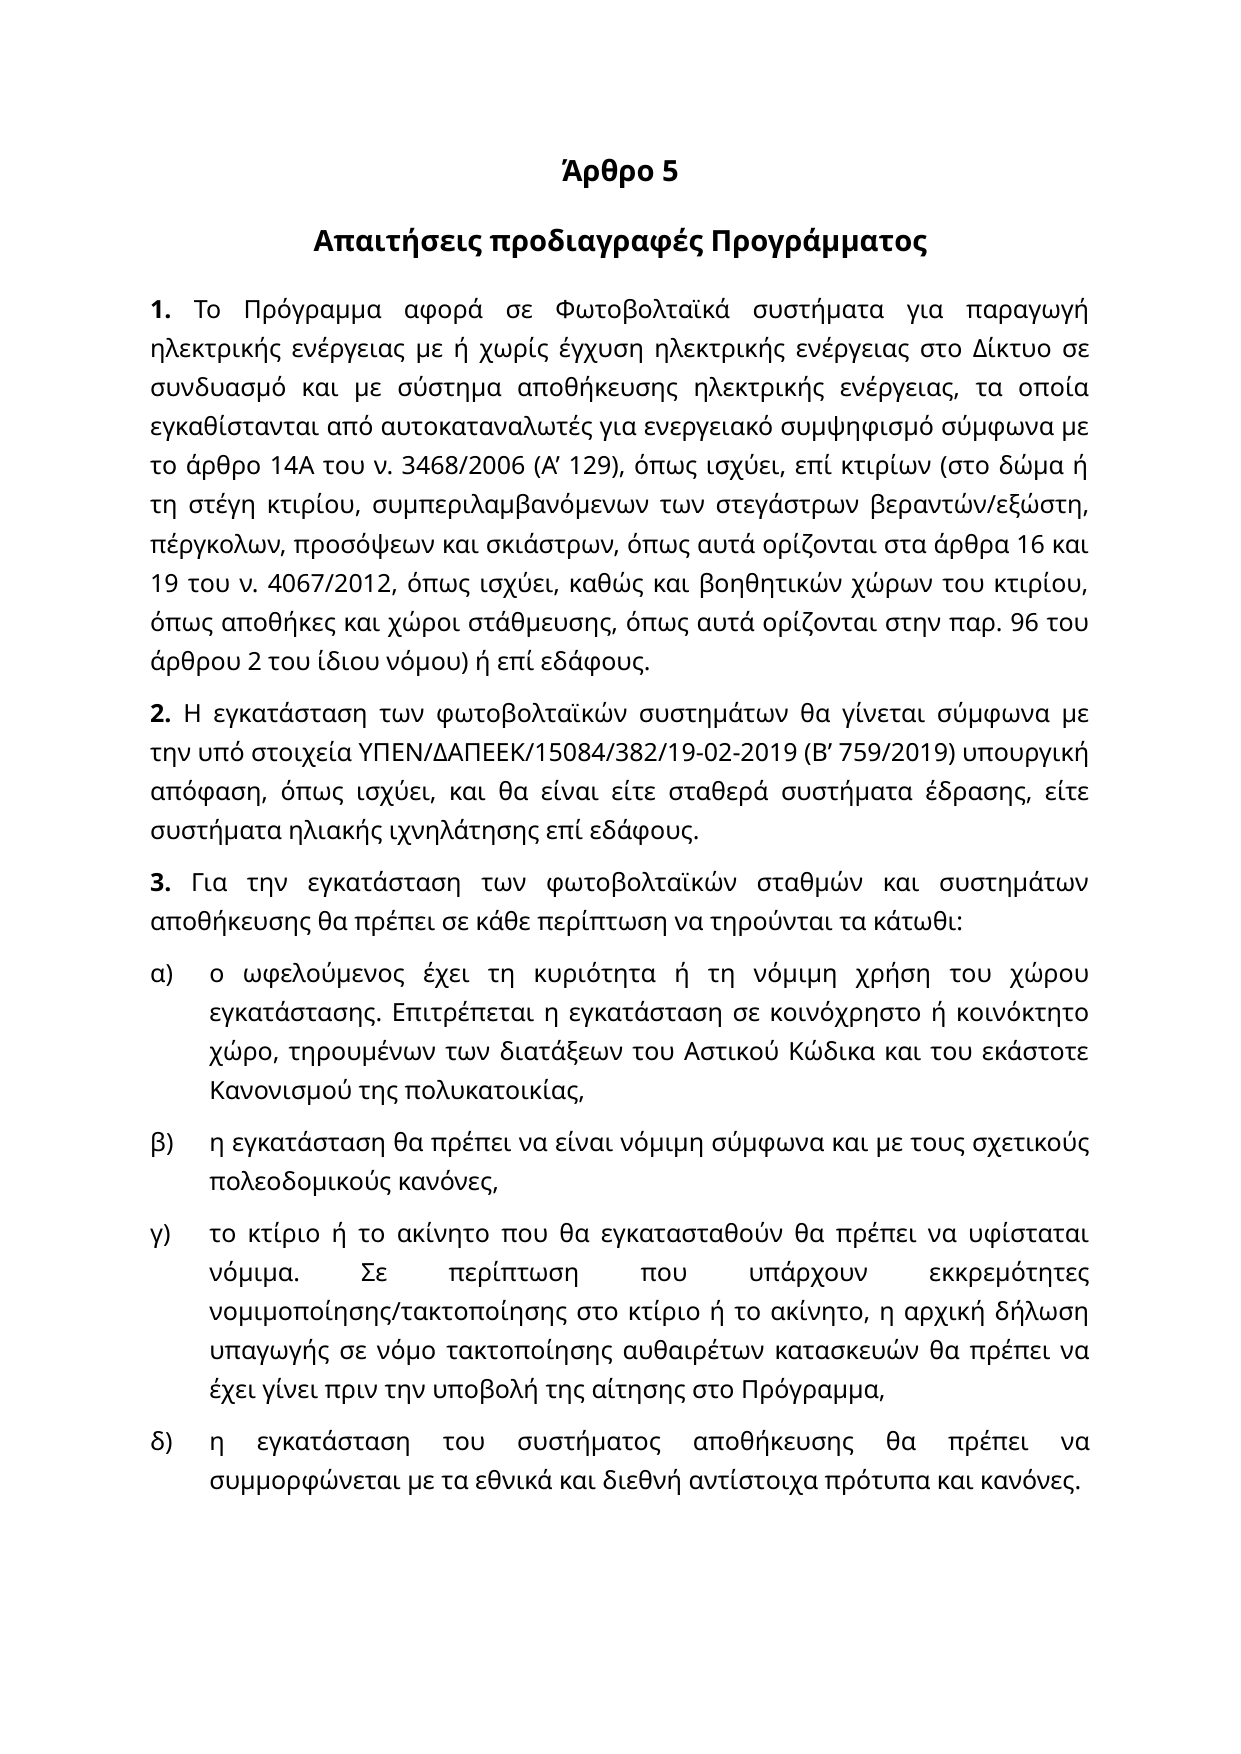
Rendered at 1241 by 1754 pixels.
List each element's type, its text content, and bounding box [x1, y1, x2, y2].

subtitle Άρθρο 5 [150, 150, 1090, 190]
text 1. Το Πρόγραμμα αφορά σε Φωτοβολταϊκά συστήματα για παραγωγή ηλεκτρικής ενέργειας με ή χωρίς έγχυση ηλεκτρικής ενέργειας στο Δίκτυο σε συνδυασμό και με σύστημα αποθήκευσης ηλεκτρικής ενέργειας, τα οποία εγκαθίστανται από αυτοκαταναλωτές για ενεργειακό συμψηφισμό σύμφωνα με το άρθρο 14Α του ν. 3468/2006 (Α’ 129), όπως ισχύει, επί κτιρίων (στο δώμα ή τη στέγη κτιρίου, συμπεριλαμβανόμενων των στεγάστρων βεραντών/εξώστη, πέργκολων, προσόψεων και σκιάστρων, όπως αυτά ορίζονται στα άρθρα 16 και 19 του ν. 4067/2012, όπως ισχύει, καθώς και βοηθητικών χώρων του κτιρίου, όπως αποθήκες και χώροι στάθμευσης, όπως αυτά ορίζονται στην παρ. 96 του άρθρου 2 του ίδιου νόμου) ή επί εδάφους. [150, 291, 1090, 678]
text 3. Για την εγκατάσταση των φωτοβολταϊκών σταθμών και συστημάτων αποθήκευσης θα πρέπει σε κάθε περίπτωση να τηρούνται τα κάτωθι: [150, 864, 1090, 938]
list α) ο ωφελούμενος έχει τη κυριότητα ή τη νόμιμη χρήση του χώρου εγκατάστασης. Επιτρέπεται η εγκατάσταση σε κοινόχρηστο ή κοινόκτητο χώρο, τηρουμένων των διατάξεων του Αστικού Κώδικα και του εκάστοτε Κανονισμού της πολυκατοικίας, [150, 955, 1090, 1107]
list δ) η εγκατάσταση του συστήματος αποθήκευσης θα πρέπει να συμμορφώνεται με τα εθνικά και διεθνή αντίστοιχα πρότυπα και κανόνες. [150, 1424, 1090, 1497]
list γ) το κτίριο ή το ακίνητο που θα εγκατασταθούν θα πρέπει να υφίσταται νόμιμα. Σε περίπτωση που υπάρχουν εκκρεμότητες νομιμοποίησης/τακτοποίησης στο κτίριο ή το ακίνητο, η αρχική δήλωση υπαγωγής σε νόμο τακτοποίησης αυθαιρέτων κατασκευών θα πρέπει να έχει γίνει πριν την υποβολή της αίτησης στο Πρόγραμμα, [150, 1215, 1090, 1406]
list β) η εγκατάσταση θα πρέπει να είναι νόμιμη σύμφωνα και με τους σχετικούς πολεοδομικούς κανόνες, [150, 1124, 1090, 1198]
text 2. Η εγκατάσταση των φωτοβολταϊκών συστημάτων θα γίνεται σύμφωνα με την υπό στοιχεία ΥΠΕΝ/ΔΑΠΕΕΚ/15084/382/19-02-2019 (Β’ 759/2019) υπουργική απόφαση, όπως ισχύει, και θα είναι είτε σταθερά συστήματα έδρασης, είτε συστήματα ηλιακής ιχνηλάτησης επί εδάφους. [150, 695, 1090, 847]
subtitle Απαιτήσεις προδιαγραφές Προγράμματος [150, 221, 1090, 260]
